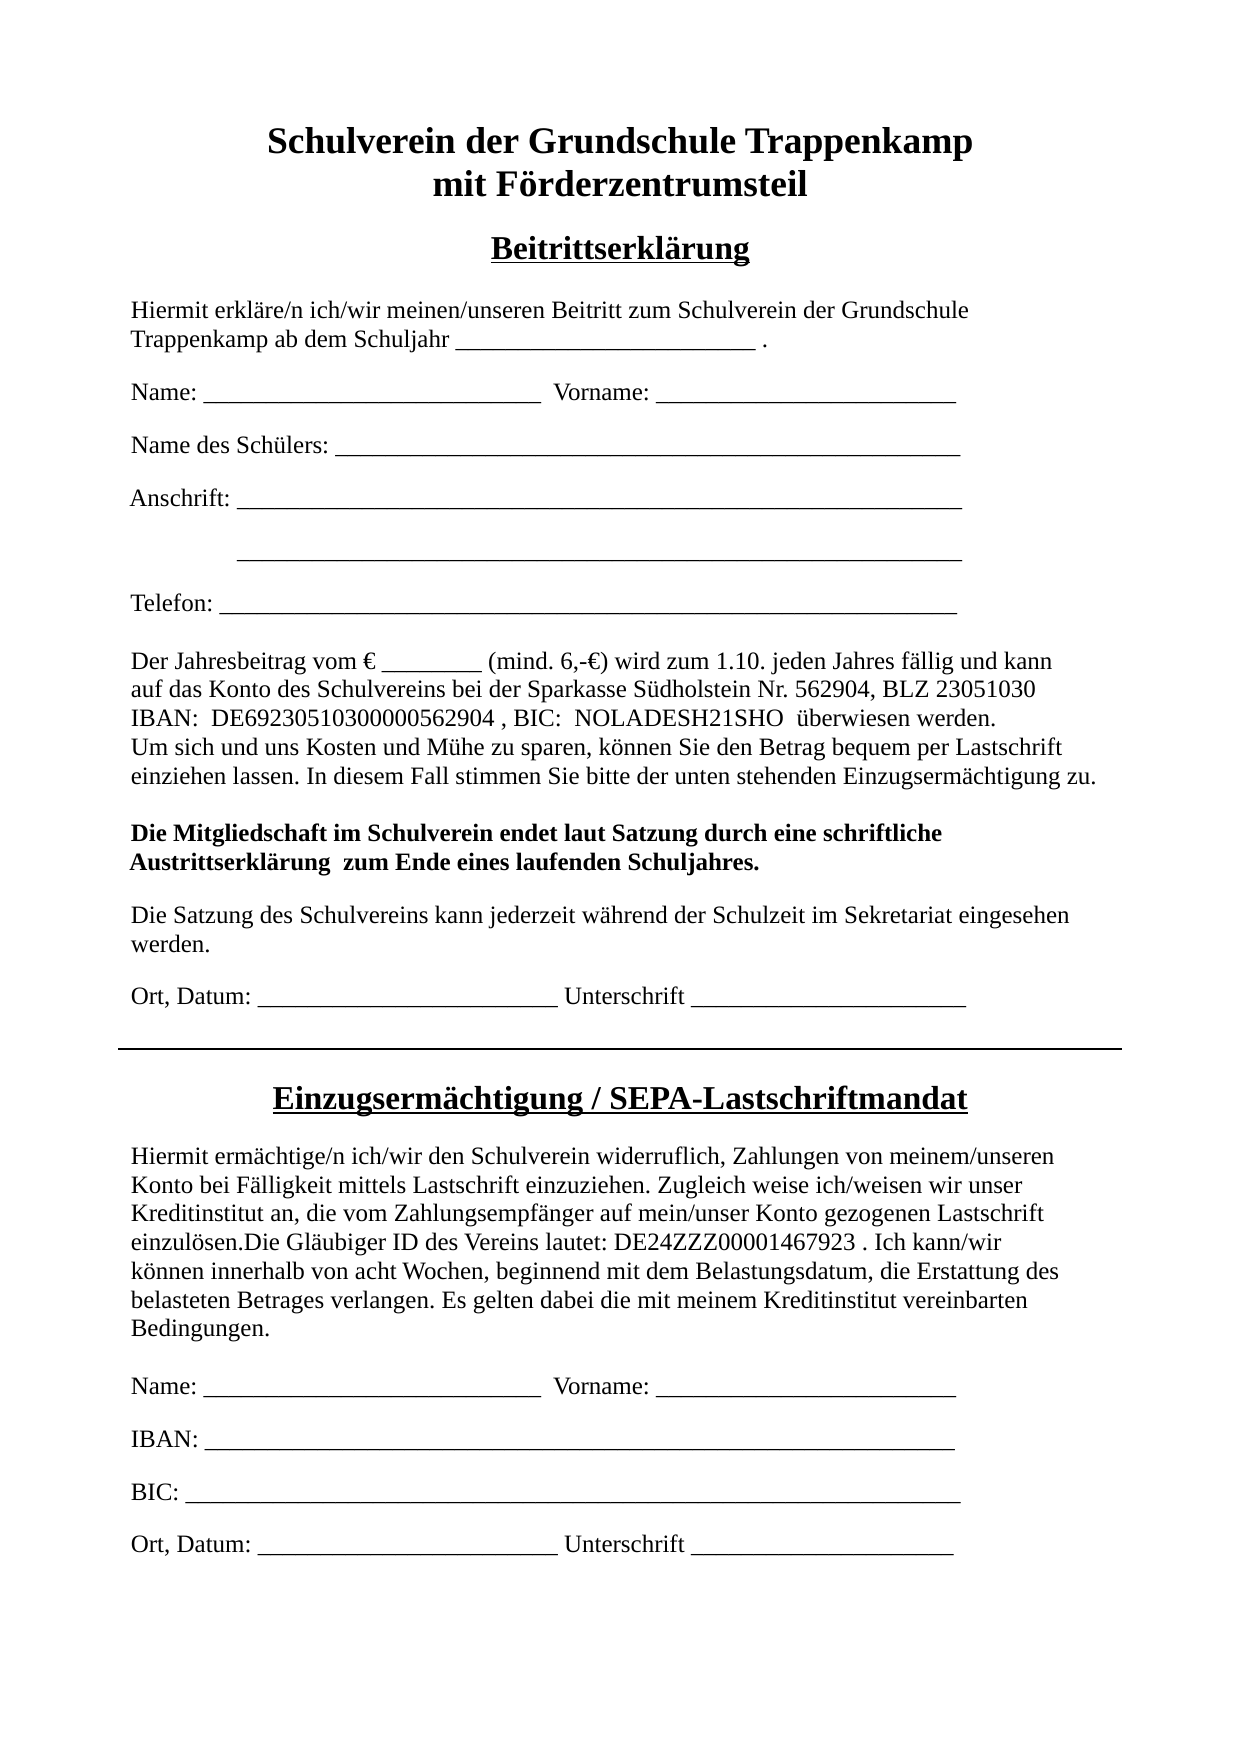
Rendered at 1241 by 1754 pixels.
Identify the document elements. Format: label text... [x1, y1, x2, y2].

text IBAN: DE69230510300000562904 , BIC: NOLADESH21SHO überwiesen werden. [118, 703, 1122, 732]
text Um sich und uns Kosten und Mühe zu sparen, können Sie den Betrag bequem per Lastschrift [118, 732, 1122, 761]
text BIC: ______________________________________________________________ [118, 1477, 1122, 1505]
text __________________________________________________________ [118, 536, 1122, 564]
text Hiermit ermächtige/n ich/wir den Schulverein widerruflich, Zahlungen von meinem/unseren [118, 1141, 1122, 1170]
text Austrittserklärung zum Ende eines laufenden Schuljahres. [118, 847, 1122, 876]
text Hiermit erkläre/n ich/wir meinen/unseren Beitritt zum Schulverein der Grundschule [118, 296, 1122, 324]
text Kreditinstitut an, die vom Zahlungsempfänger auf mein/unser Konto gezogenen Lastschrift [118, 1198, 1122, 1227]
text Einzugsermächtigung / SEPA-Lastschriftmandat [118, 1078, 1122, 1117]
text Die Mitgliedschaft im Schulverein endet laut Satzung durch eine schriftliche [118, 818, 1122, 847]
text einzulösen.Die Gläubiger ID des Vereins lautet: DE24ZZZ00001467923 . Ich kann/wir [118, 1227, 1122, 1256]
text IBAN: ____________________________________________________________ [118, 1424, 1122, 1452]
text Beitrittserklärung [118, 228, 1122, 267]
text auf das Konto des Schulvereins bei der Sparkasse Südholstein Nr. 562904, BLZ 23051030 [118, 674, 1122, 703]
text Ort, Datum: ________________________ Unterschrift _____________________ [118, 1529, 1122, 1558]
text Trappenkamp ab dem Schuljahr ________________________ . [118, 324, 1122, 353]
text Telefon: ___________________________________________________________ [118, 588, 1122, 617]
text Bedingungen. [118, 1313, 1122, 1342]
text mit Förderzentrumsteil [118, 161, 1122, 204]
text Name des Schülers: __________________________________________________ [118, 430, 1122, 459]
text einziehen lassen. In diesem Fall stimmen Sie bitte der unten stehenden Einzugsermächtigung zu. [118, 761, 1122, 789]
text können innerhalb von acht Wochen, beginnend mit dem Belastungsdatum, die Erstattung des [118, 1256, 1122, 1285]
text Konto bei Fälligkeit mittels Lastschrift einzuziehen. Zugleich weise ich/weisen wir unser [118, 1170, 1122, 1198]
text Name: ___________________________ Vorname: ________________________ [118, 1371, 1122, 1400]
text belasteten Betrages verlangen. Es gelten dabei die mit meinem Kreditinstitut vereinbarten [118, 1285, 1122, 1313]
text Die Satzung des Schulvereins kann jederzeit während der Schulzeit im Sekretariat eingesehen [118, 900, 1122, 929]
text Ort, Datum: ________________________ Unterschrift ______________________ [118, 981, 1122, 1010]
text werden. [118, 929, 1122, 957]
text Name: ___________________________ Vorname: ________________________ [118, 377, 1122, 406]
text Anschrift: __________________________________________________________ [118, 483, 1122, 511]
text Der Jahresbeitrag vom € ________ (mind. 6,-€) wird zum 1.10. jeden Jahres fällig und kann [118, 646, 1122, 674]
text Schulverein der Grundschule Trappenkamp [118, 118, 1122, 161]
